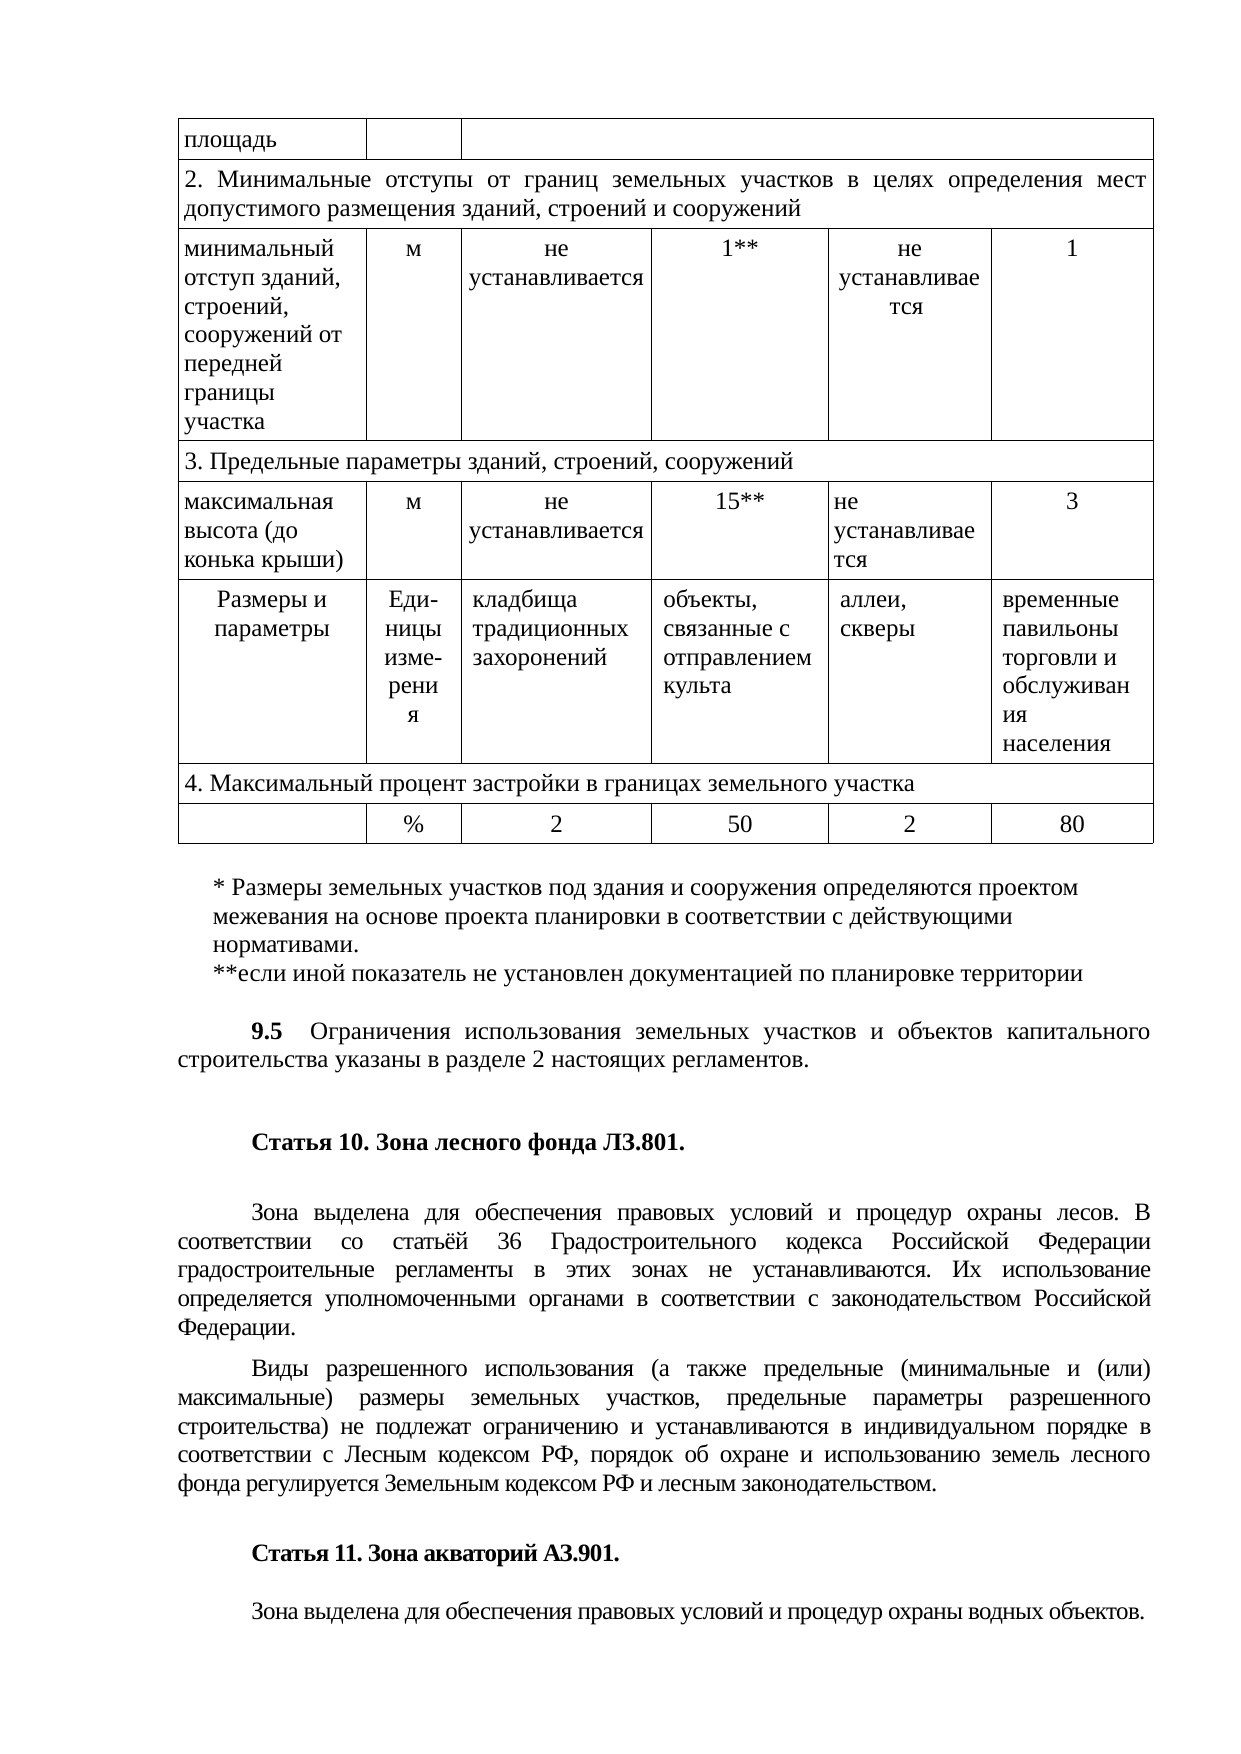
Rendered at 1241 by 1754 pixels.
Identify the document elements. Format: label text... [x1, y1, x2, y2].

table_cell минимальный отступ зданий, строений, сооружений от передней границы участка [179, 229, 366, 440]
table_cell не устанавливается [462, 482, 651, 578]
table_cell 2. Минимальные отступы от границ земельных участков в целях определения мест допустимого размещения зданий, строений и сооружений [179, 160, 1153, 227]
table_cell 15** [652, 482, 828, 578]
table_cell [462, 119, 1153, 158]
table_cell площадь [179, 119, 366, 158]
table_cell временные павильоны торговли и обслуживания населения [992, 580, 1153, 762]
text Зона выделена для обеспечения правовых условий и процедур охраны водных объектов. [177, 1596, 1152, 1624]
table_cell м [367, 229, 461, 440]
table_cell Еди­ницы изме­рения [367, 580, 461, 762]
table_cell 3. Предельные параметры зданий, строений, сооружений [179, 441, 1153, 481]
table_cell 50 [652, 804, 828, 843]
table_cell Размеры и параметры [179, 580, 366, 762]
table_cell объекты, связанные с отправлением культа [652, 580, 828, 762]
text Виды разрешенного использования (а также предельные (минимальные и (или) максимальные) размеры земельных участков, предельные параметры разрешенного строительства) не подлежат ограничению и устанавливаются в индивидуальном порядке в соответствии с Лесным кодексом РФ, порядок об охране и использованию земель лесного фонда регулируется Земельным кодексом РФ и лесным законодательством. [177, 1353, 1152, 1497]
text Статья 11. Зона акваторий АЗ.901. [177, 1538, 1152, 1567]
table_cell кладбища традиционных захоронений [462, 580, 651, 762]
table_cell 1 [992, 229, 1153, 440]
text Статья 10. Зона лесного фонда ЛЗ.801. [177, 1127, 1152, 1156]
table_cell % [367, 804, 461, 843]
table_cell 3 [992, 482, 1153, 578]
table_cell 1** [652, 229, 828, 440]
text Зона выделена для обеспечения правовых условий и процедур охраны лесов. В соответствии со статьёй 36 Градостроительного кодекса Российской Федерации градостроительные регламенты в этих зонах не устанавливаются. Их использование определяется уполномоченными органами в соответствии с законодательством Российской Федерации. [177, 1197, 1152, 1341]
table_cell максимальная высота (до конька крыши) [179, 482, 366, 578]
table_cell м [367, 482, 461, 578]
table_cell 2 [829, 804, 991, 843]
table_cell не устанавливается [462, 229, 651, 440]
table_cell [367, 119, 461, 158]
text **если иной показатель не установлен документацией по планировке территории [213, 958, 1140, 987]
table_cell не устанавливается [829, 229, 991, 440]
table_cell не устанавливается [829, 482, 991, 578]
text * Размеры земельных участков под здания и сооружения определяются проектом межевания на основе проекта планировки в соответствии с действующими нормативами. [213, 872, 1140, 958]
table_cell 4. Максимальный процент застройки в границах земельного участка [179, 764, 1153, 803]
table_cell аллеи, скверы [829, 580, 991, 762]
text 9.5 Ограничения использования земельных участков и объектов капитального строительства указаны в разделе 2 настоящих регламентов. [177, 1016, 1152, 1073]
table_cell 2 [462, 804, 651, 843]
table_cell 80 [992, 804, 1153, 843]
table_cell [179, 804, 366, 843]
